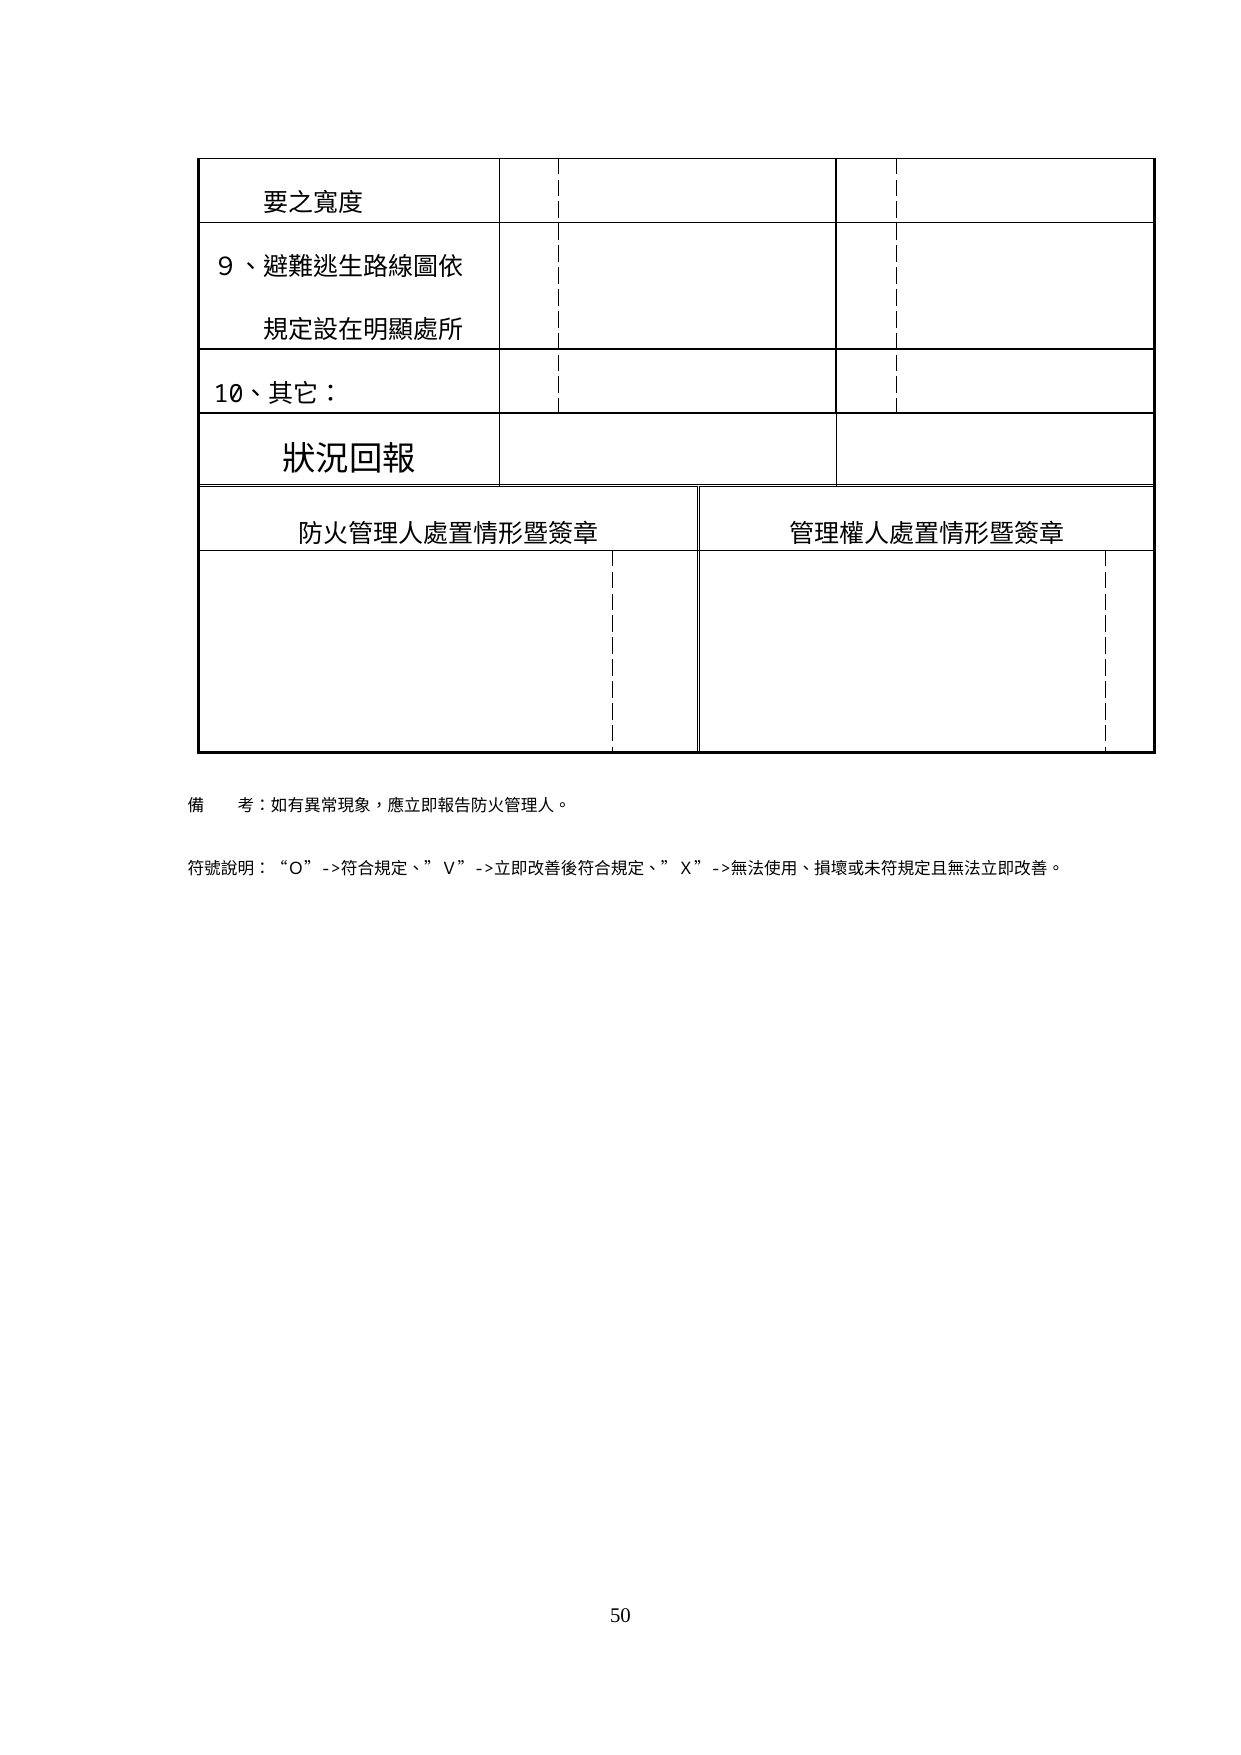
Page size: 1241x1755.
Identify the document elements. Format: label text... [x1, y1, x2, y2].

table_cell ９、避難逃生路線圖依規定設在明顯處所 [200, 223, 499, 348]
table_cell [837, 223, 897, 348]
table_cell [700, 551, 1106, 751]
table_cell [613, 685, 697, 751]
table_cell 防火管理人處置情形暨簽章 [200, 487, 697, 550]
table_cell [837, 414, 1153, 484]
table_cell [559, 159, 835, 222]
table_cell [897, 223, 1153, 348]
table_cell [559, 350, 835, 412]
table_cell 管理權人處置情形暨簽章 [700, 487, 1153, 550]
table_cell [837, 159, 897, 222]
table_cell 10、其它： [200, 350, 499, 412]
table_cell [500, 350, 559, 412]
table_cell 狀況回報 [200, 414, 499, 484]
table_cell [897, 159, 1153, 222]
table_cell [500, 414, 836, 484]
text 備 考：如有異常現象，應立即報告防火管理人。 [187, 754, 1053, 816]
text 符號說明：“Ｏ”->符合規定、”Ｖ”->立即改善後符合規定、”Ｘ”->無法使用、損壞或未符規定且無法立即改善。 [187, 816, 1053, 879]
table_cell [613, 551, 697, 685]
table_cell [837, 350, 897, 412]
table_cell [1106, 551, 1153, 685]
table_cell 要之寬度 [200, 159, 499, 222]
table_cell [200, 551, 612, 751]
table_cell [500, 159, 559, 222]
table_cell [500, 223, 559, 348]
table_cell [559, 223, 835, 348]
table_cell [897, 350, 1153, 412]
table_cell [1106, 685, 1153, 751]
